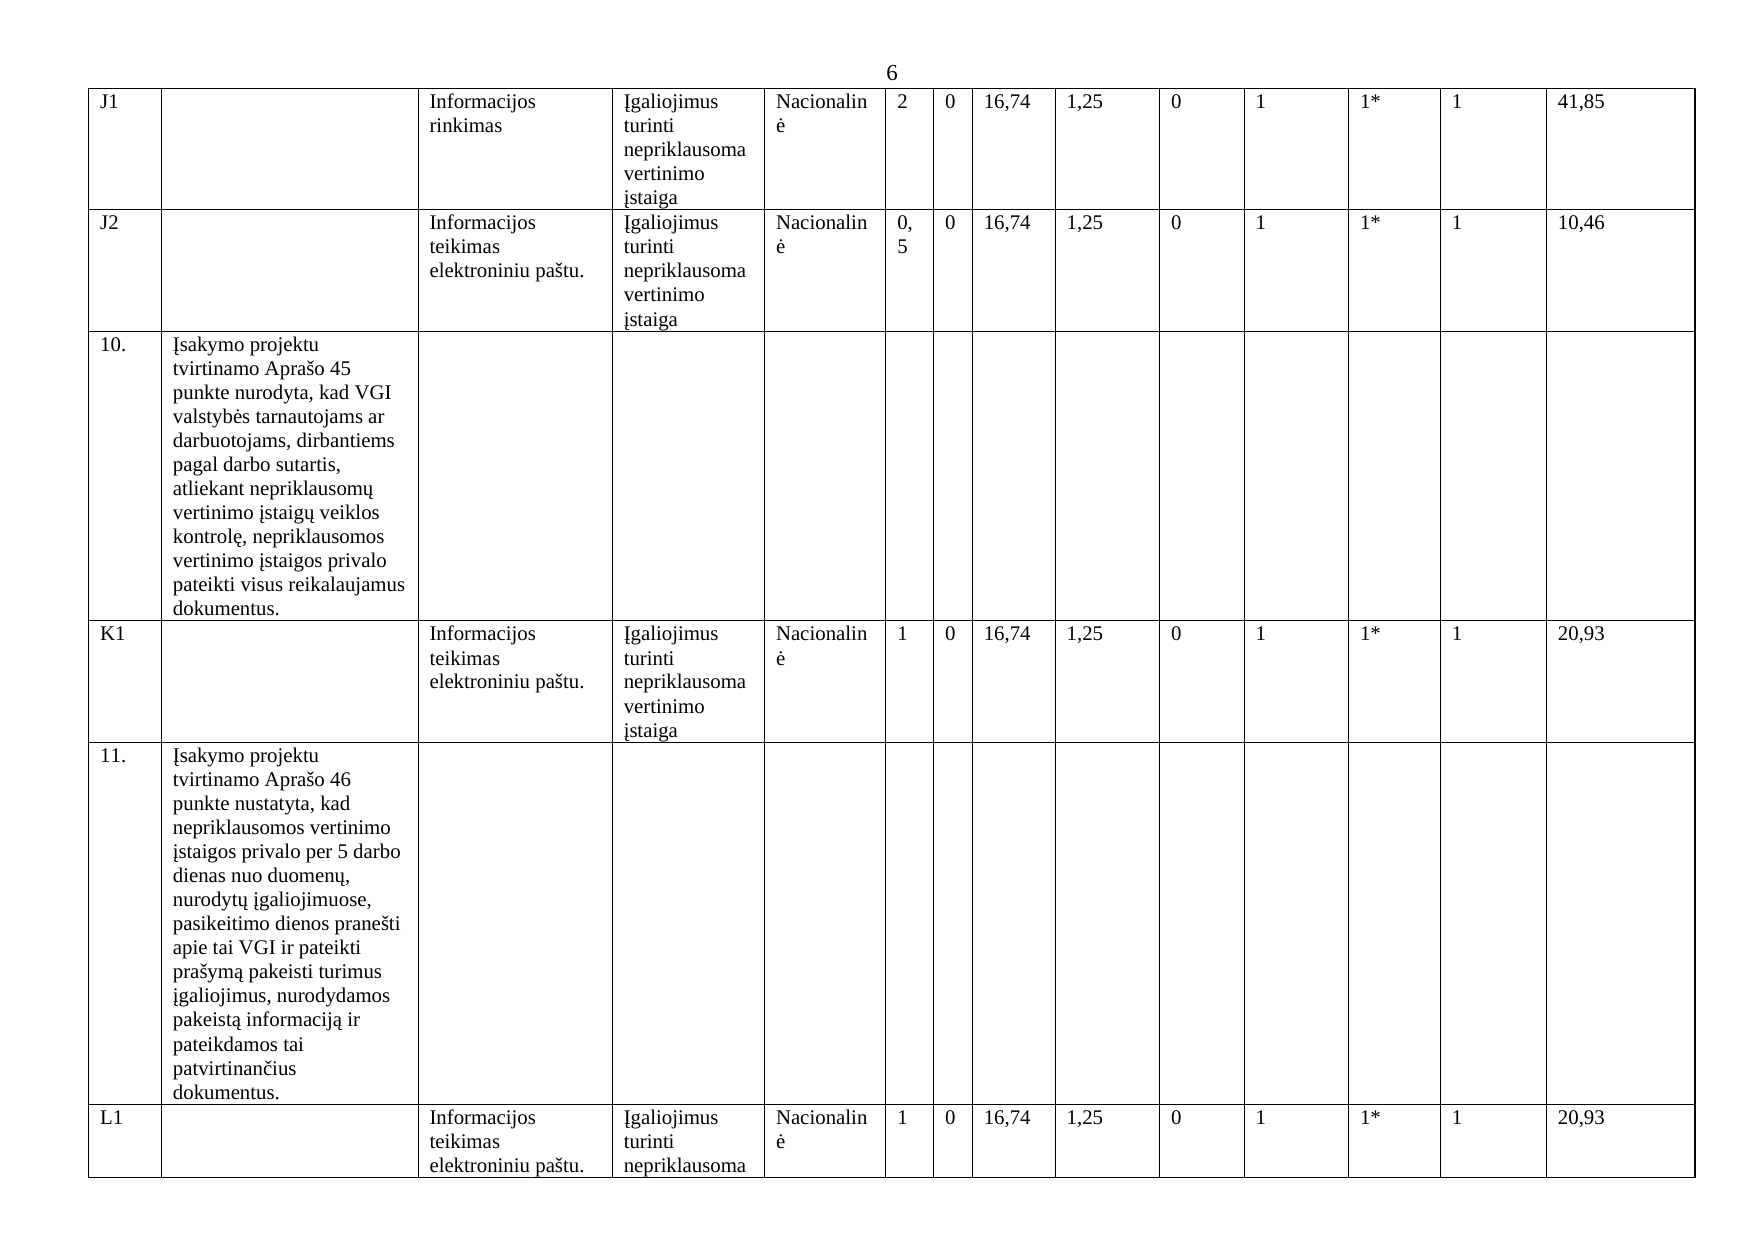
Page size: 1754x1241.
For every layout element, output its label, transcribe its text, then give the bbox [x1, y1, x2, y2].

table_cell [886, 332, 933, 620]
table_cell [1441, 332, 1546, 620]
table_cell 1* [1349, 210, 1440, 331]
table_cell Nacionalinė [765, 621, 885, 742]
table_cell [973, 743, 1055, 1104]
table_cell 16,74 [973, 621, 1055, 742]
table_cell 0 [934, 210, 972, 331]
table_cell L1 [89, 1105, 161, 1177]
table_cell 1 [1441, 89, 1546, 209]
table_cell 1 [1441, 210, 1546, 331]
table_cell [1160, 332, 1244, 620]
table_cell 0 [1160, 210, 1244, 331]
table_cell [1349, 743, 1440, 1104]
table_cell Įsakymo projektu tvirtinamo Aprašo 46 punkte nustatyta, kad nepriklausomos vertinimo įstaigos privalo per 5 darbo dienas nuo duomenų, nurodytų įgaliojimuose, pasikeitimo dienos pranešti apie tai VGI ir pateikti prašymą pakeisti turimus įgaliojimus, nurodydamos pakeistą informaciją ir pateikdamos tai patvirtinančius dokumentus. [162, 743, 418, 1104]
table_cell 20,93 [1547, 621, 1694, 742]
table_cell Įgaliojimus turinti nepriklausoma [613, 1105, 764, 1177]
table_cell [765, 332, 885, 620]
table_cell J2 [89, 210, 161, 331]
table_cell [973, 332, 1055, 620]
table_cell 1* [1349, 621, 1440, 742]
table_cell 1* [1349, 1105, 1440, 1177]
table_cell 0 [1160, 621, 1244, 742]
table_cell 1 [1245, 1105, 1348, 1177]
table_cell 16,74 [973, 1105, 1055, 1177]
table_cell [1547, 332, 1694, 620]
table_cell K1 [89, 621, 161, 742]
table_cell Nacionalinė [765, 1105, 885, 1177]
table_cell [162, 621, 418, 742]
table_cell Informacijos teikimas elektroniniu paštu. [419, 621, 612, 742]
table_cell [1056, 743, 1159, 1104]
table_cell 2 [886, 89, 933, 209]
table_cell [934, 743, 972, 1104]
table_cell [1547, 743, 1694, 1104]
table_cell [1349, 332, 1440, 620]
table_cell [419, 743, 612, 1104]
table_cell 20,93 [1547, 1105, 1694, 1177]
table_cell 1 [886, 1105, 933, 1177]
table_cell [765, 743, 885, 1104]
table_cell Nacionalinė [765, 89, 885, 209]
table_cell 1 [1245, 621, 1348, 742]
table_cell 0,5 [886, 210, 933, 331]
table_cell 0 [1160, 89, 1244, 209]
table_cell 1,25 [1056, 1105, 1159, 1177]
table_cell 1 [1245, 210, 1348, 331]
table_cell 1 [1441, 1105, 1546, 1177]
table_cell [1245, 743, 1348, 1104]
table_cell [162, 1105, 418, 1177]
table_cell Įgaliojimus turinti nepriklausoma vertinimo įstaiga [613, 210, 764, 331]
table_cell [886, 743, 933, 1104]
table_cell 0 [1160, 1105, 1244, 1177]
table_cell Informacijos teikimas elektroniniu paštu. [419, 210, 612, 331]
table_cell [1245, 332, 1348, 620]
table_cell 1,25 [1056, 621, 1159, 742]
table_cell 1* [1349, 89, 1440, 209]
table_cell J1 [89, 89, 161, 209]
table_cell Įgaliojimus turinti nepriklausoma vertinimo įstaiga [613, 89, 764, 209]
table_cell [162, 210, 418, 331]
table_cell Informacijos rinkimas [419, 89, 612, 209]
table_cell 16,74 [973, 89, 1055, 209]
table_cell 0 [934, 1105, 972, 1177]
table_cell 0 [934, 621, 972, 742]
table_cell [1441, 743, 1546, 1104]
table_cell [162, 89, 418, 209]
table_cell [1160, 743, 1244, 1104]
table_cell 10,46 [1547, 210, 1694, 331]
table_cell [419, 332, 612, 620]
table_cell 1,25 [1056, 89, 1159, 209]
table_cell Informacijos teikimas elektroniniu paštu. [419, 1105, 612, 1177]
table_cell 1 [1441, 621, 1546, 742]
table_cell 1,25 [1056, 210, 1159, 331]
table_cell Įgaliojimus turinti nepriklausoma vertinimo įstaiga [613, 621, 764, 742]
table_cell [613, 332, 764, 620]
table_cell [934, 332, 972, 620]
table_cell 11. [89, 743, 161, 1104]
table_cell 1 [886, 621, 933, 742]
table_cell 41,85 [1547, 89, 1694, 209]
table_cell Įsakymo projektu tvirtinamo Aprašo 45 punkte nurodyta, kad VGI valstybės tarnautojams ar darbuotojams, dirbantiems pagal darbo sutartis, atliekant nepriklausomų vertinimo įstaigų veiklos kontrolę, nepriklausomos vertinimo įstaigos privalo pateikti visus reikalaujamus dokumentus. [162, 332, 418, 620]
table_cell 10. [89, 332, 161, 620]
table_cell Nacionalinė [765, 210, 885, 331]
table_cell 16,74 [973, 210, 1055, 331]
table_cell [1056, 332, 1159, 620]
table_cell [613, 743, 764, 1104]
table_cell 0 [934, 89, 972, 209]
table_cell 1 [1245, 89, 1348, 209]
